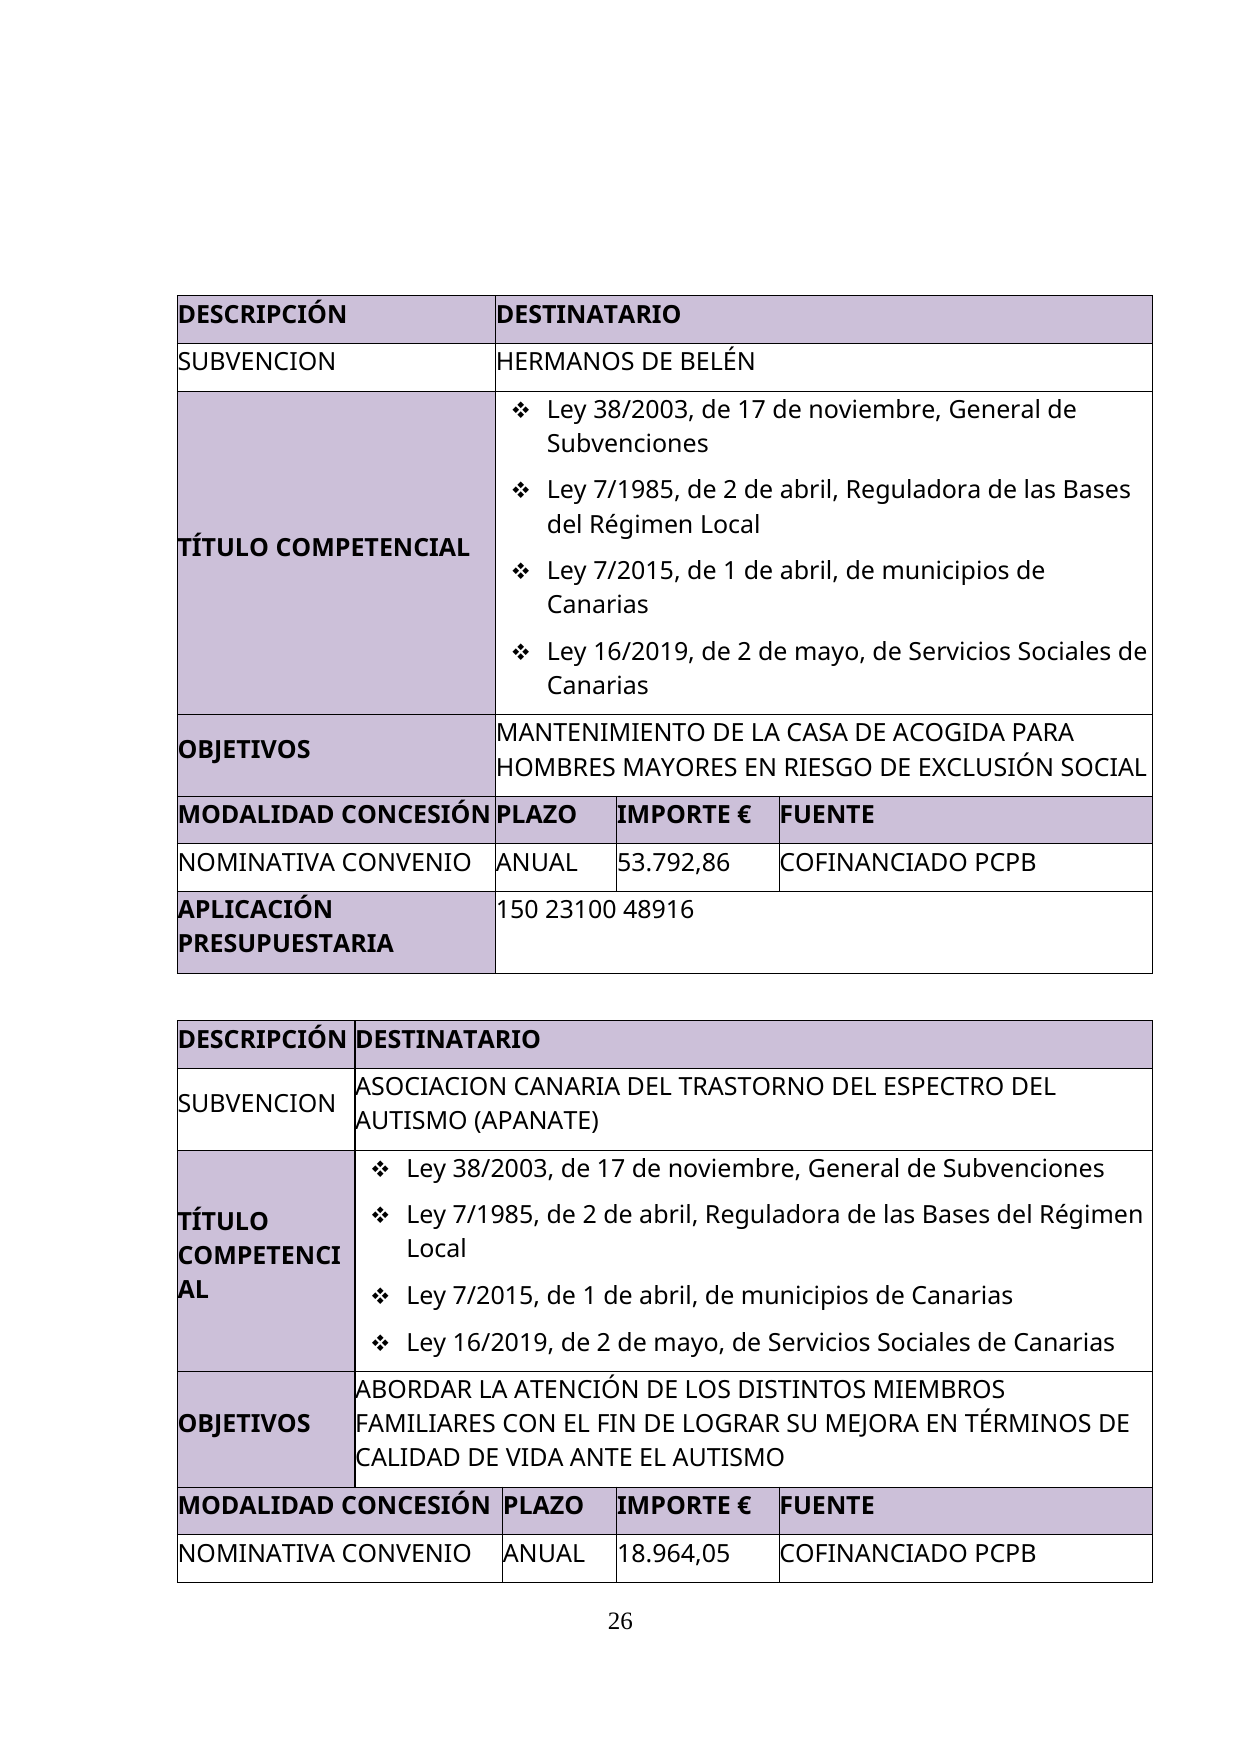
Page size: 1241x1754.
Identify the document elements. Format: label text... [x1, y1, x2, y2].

table_cell OBJETIVOS [178, 715, 495, 796]
table_cell TÍTULO COMPETENCIAL [178, 392, 495, 714]
table_cell COFINANCIADO PCPB [780, 844, 1152, 891]
table_cell HERMANOS DE BELÉN [496, 344, 1152, 391]
table_cell Ley 38/2003, de 17 de noviembre, General de Subvenciones Ley 7/1985, de 2 de abril, Reguladora de las Bases del Régimen Local Ley 7/2015, de 1 de abril, de municipios de Canarias Ley 16/2019, de 2 de mayo, de Servicios Sociales de Canarias [356, 1151, 1152, 1371]
table_cell 18.964,05 [617, 1535, 779, 1582]
table_cell IMPORTE € [617, 797, 779, 843]
table_cell MODALIDAD CONCESIÓN [178, 797, 495, 843]
table_cell PLAZO [503, 1488, 616, 1534]
table_header DESTINATARIO [356, 1021, 1152, 1068]
table_cell COFINANCIADO PCPB [780, 1535, 1152, 1582]
table_header DESCRIPCIÓN [178, 296, 495, 343]
table_cell IMPORTE € [617, 1488, 779, 1534]
table_cell Ley 38/2003, de 17 de noviembre, General de Subvenciones Ley 7/1985, de 2 de abril, Reguladora de las Bases del Régimen Local Ley 7/2015, de 1 de abril, de municipios de Canarias Ley 16/2019, de 2 de mayo, de Servicios Sociales de Canarias [496, 392, 1152, 714]
table_cell SUBVENCION [178, 344, 495, 391]
table_cell FUENTE [780, 797, 1152, 843]
table_cell TÍTULO COMPETENCIAL [178, 1151, 354, 1371]
table_cell APLICACIÓN PRESUPUESTARIA [178, 892, 495, 973]
table_cell 53.792,86 [617, 844, 779, 891]
table_cell MODALIDAD CONCESIÓN [178, 1488, 502, 1534]
table_cell FUENTE [780, 1488, 1152, 1534]
table_cell ABORDAR LA ATENCIÓN DE LOS DISTINTOS MIEMBROS FAMILIARES CON EL FIN DE LOGRAR SU MEJORA EN TÉRMINOS DE CALIDAD DE VIDA ANTE EL AUTISMO [356, 1372, 1152, 1487]
table_header DESTINATARIO [496, 296, 1152, 343]
table_cell NOMINATIVA CONVENIO [178, 1535, 502, 1582]
table_cell ANUAL [503, 1535, 616, 1582]
table_cell OBJETIVOS [178, 1372, 354, 1487]
table_cell PLAZO [496, 797, 616, 843]
table_cell SUBVENCION [178, 1069, 354, 1149]
table_header DESCRIPCIÓN [178, 1021, 354, 1068]
table_cell ANUAL [496, 844, 616, 891]
table_cell NOMINATIVA CONVENIO [178, 844, 495, 891]
table_cell MANTENIMIENTO DE LA CASA DE ACOGIDA PARA HOMBRES MAYORES EN RIESGO DE EXCLUSIÓN SOCIAL [496, 715, 1152, 796]
table_cell 150 23100 48916 [496, 892, 1152, 973]
table_cell ASOCIACION CANARIA DEL TRASTORNO DEL ESPECTRO DEL AUTISMO (APANATE) [356, 1069, 1152, 1149]
